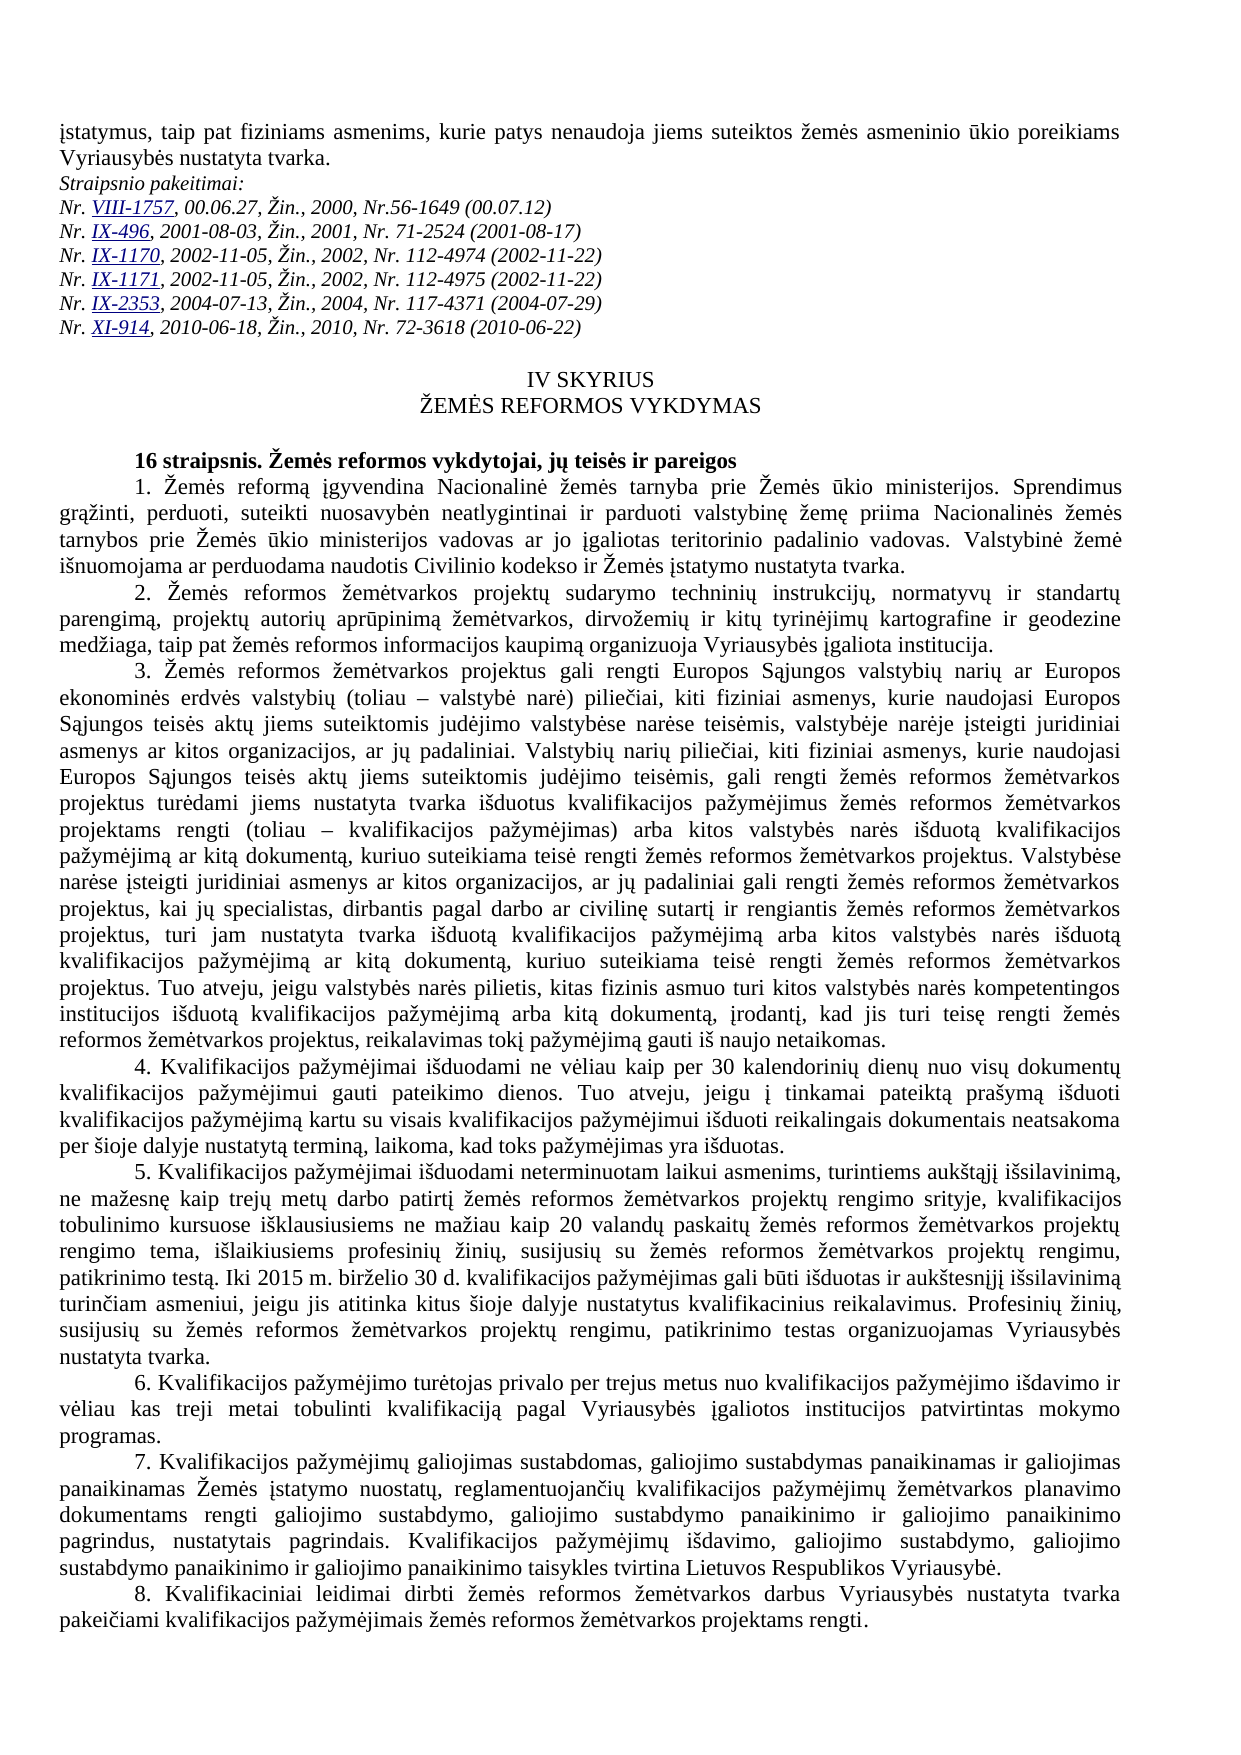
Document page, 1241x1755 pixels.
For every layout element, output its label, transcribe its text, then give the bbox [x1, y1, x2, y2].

text įstatymus, taip pat fiziniams asmenims, kurie patys nenaudoja jiems suteiktos žemės asmeninio ūkio poreikiams Vyriausybės nustatyta tvarka. [59, 118, 1122, 171]
text Žemės reformos vykdymas [59, 392, 1122, 447]
text 5. Kvalifikacijos pažymėjimai išduodami neterminuotam laikui asmenims, turintiems aukštąjį išsilavinimą, ne mažesnę kaip trejų metų darbo patirtį žemės reformos žemėtvarkos projektų rengimo srityje, kvalifikacijos tobulinimo kursuose išklausiusiems ne mažiau kaip 20 valandų paskaitų žemės reformos žemėtvarkos projektų rengimo tema, išlaikiusiems profesinių žinių, susijusių su žemės reformos žemėtvarkos projektų rengimu, patikrinimo testą. Iki 2015 m. birželio 30 d. kvalifikacijos pažymėjimas gali būti išduotas ir aukštesnįjį išsilavinimą turinčiam asmeniui, jeigu jis atitinka kitus šioje dalyje nustatytus kvalifikacinius reikalavimus. Profesinių žinių, susijusių su žemės reformos žemėtvarkos projektų rengimu, patikrinimo testas organizuojamas Vyriausybės nustatyta tvarka. [59, 1158, 1122, 1369]
text 7. Kvalifikacijos pažymėjimų galiojimas sustabdomas, galiojimo sustabdymas panaikinamas ir galiojimas panaikinamas Žemės įstatymo nuostatų, reglamentuojančių kvalifikacijos pažymėjimų žemėtvarkos planavimo dokumentams rengti galiojimo sustabdymo, galiojimo sustabdymo panaikinimo ir galiojimo panaikinimo pagrindus, nustatytais pagrindais. Kvalifikacijos pažymėjimų išdavimo, galiojimo sustabdymo, galiojimo sustabdymo panaikinimo ir galiojimo panaikinimo taisykles tvirtina Lietuvos Respublikos Vyriausybė. [59, 1448, 1122, 1580]
text 3. Žemės reformos žemėtvarkos projektus gali rengti Europos Sąjungos valstybių narių ar Europos ekonominės erdvės valstybių (toliau – valstybė narė) piliečiai, kiti fiziniai asmenys, kurie naudojasi Europos Sąjungos teisės aktų jiems suteiktomis judėjimo valstybėse narėse teisėmis, valstybėje narėje įsteigti juridiniai asmenys ar kitos organizacijos, ar jų padaliniai. Valstybių narių piliečiai, kiti fiziniai asmenys, kurie naudojasi Europos Sąjungos teisės aktų jiems suteiktomis judėjimo teisėmis, gali rengti žemės reformos žemėtvarkos projektus turėdami jiems nustatyta tvarka išduotus kvalifikacijos pažymėjimus žemės reformos žemėtvarkos projektams rengti (toliau – kvalifikacijos pažymėjimas) arba kitos valstybės narės išduotą kvalifikacijos pažymėjimą ar kitą dokumentą, kuriuo suteikiama teisė rengti žemės reformos žemėtvarkos projektus. Valstybėse narėse įsteigti juridiniai asmenys ar kitos organizacijos, ar jų padaliniai gali rengti žemės reformos žemėtvarkos projektus, kai jų specialistas, dirbantis pagal darbo ar civilinę sutartį ir rengiantis žemės reformos žemėtvarkos projektus, turi jam nustatyta tvarka išduotą kvalifikacijos pažymėjimą arba kitos valstybės narės išduotą kvalifikacijos pažymėjimą ar kitą dokumentą, kuriuo suteikiama teisė rengti žemės reformos žemėtvarkos projektus. Tuo atveju, jeigu valstybės narės pilietis, kitas fizinis asmuo turi kitos valstybės narės kompetentingos institucijos išduotą kvalifikacijos pažymėjimą arba kitą dokumentą, įrodantį, kad jis turi teisę rengti žemės reformos žemėtvarkos projektus, reikalavimas tokį pažymėjimą gauti iš naujo netaikomas. [59, 658, 1122, 1053]
text Nr. XI-914, 2010-06-18, Žin., 2010, Nr. 72-3618 (2010-06-22) [59, 315, 1122, 339]
text 16 straipsnis. Žemės reformos vykdytojai, jų teisės ir pareigos [59, 447, 1122, 473]
text 2. Žemės reformos žemėtvarkos projektų sudarymo techninių instrukcijų, normatyvų ir standartų parengimą, projektų autorių aprūpinimą žemėtvarkos, dirvožemių ir kitų tyrinėjimų kartografine ir geodezine medžiaga, taip pat žemės reformos informacijos kaupimą organizuoja Vyriausybės įgaliota institucija. [59, 578, 1122, 658]
text Nr. IX-1171, 2002-11-05, Žin., 2002, Nr. 112-4975 (2002-11-22) [59, 267, 1122, 291]
text IV skyrius [59, 366, 1122, 392]
text Nr. VIII-1757, 00.06.27, Žin., 2000, Nr.56-1649 (00.07.12) [59, 195, 1122, 219]
text 1. Žemės reformą įgyvendina Nacionalinė žemės tarnyba prie Žemės ūkio ministerijos. Sprendimus grąžinti, perduoti, suteikti nuosavybėn neatlygintinai ir parduoti valstybinę žemę priima Nacionalinės žemės tarnybos prie Žemės ūkio ministerijos vadovas ar jo įgaliotas teritorinio padalinio vadovas. Valstybinė žemė išnuomojama ar perduodama naudotis Civilinio kodekso ir Žemės įstatymo nustatyta tvarka. [59, 473, 1122, 578]
text 8. Kvalifikaciniai leidimai dirbti žemės reformos žemėtvarkos darbus Vyriausybės nustatyta tvarka pakeičiami kvalifikacijos pažymėjimais žemės reformos žemėtvarkos projektams rengti. [59, 1580, 1122, 1633]
text 6. Kvalifikacijos pažymėjimo turėtojas privalo per trejus metus nuo kvalifikacijos pažymėjimo išdavimo ir vėliau kas treji metai tobulinti kvalifikaciją pagal Vyriausybės įgaliotos institucijos patvirtintas mokymo programas. [59, 1369, 1122, 1448]
text Straipsnio pakeitimai: [59, 171, 1122, 195]
text Nr. IX-1170, 2002-11-05, Žin., 2002, Nr. 112-4974 (2002-11-22) [59, 243, 1122, 267]
text Nr. IX-496, 2001-08-03, Žin., 2001, Nr. 71-2524 (2001-08-17) [59, 219, 1122, 243]
text Nr. IX-2353, 2004-07-13, Žin., 2004, Nr. 117-4371 (2004-07-29) [59, 291, 1122, 315]
text 4. Kvalifikacijos pažymėjimai išduodami ne vėliau kaip per 30 kalendorinių dienų nuo visų dokumentų kvalifikacijos pažymėjimui gauti pateikimo dienos. Tuo atveju, jeigu į tinkamai pateiktą prašymą išduoti kvalifikacijos pažymėjimą kartu su visais kvalifikacijos pažymėjimui išduoti reikalingais dokumentais neatsakoma per šioje dalyje nustatytą terminą, laikoma, kad toks pažymėjimas yra išduotas. [59, 1053, 1122, 1158]
